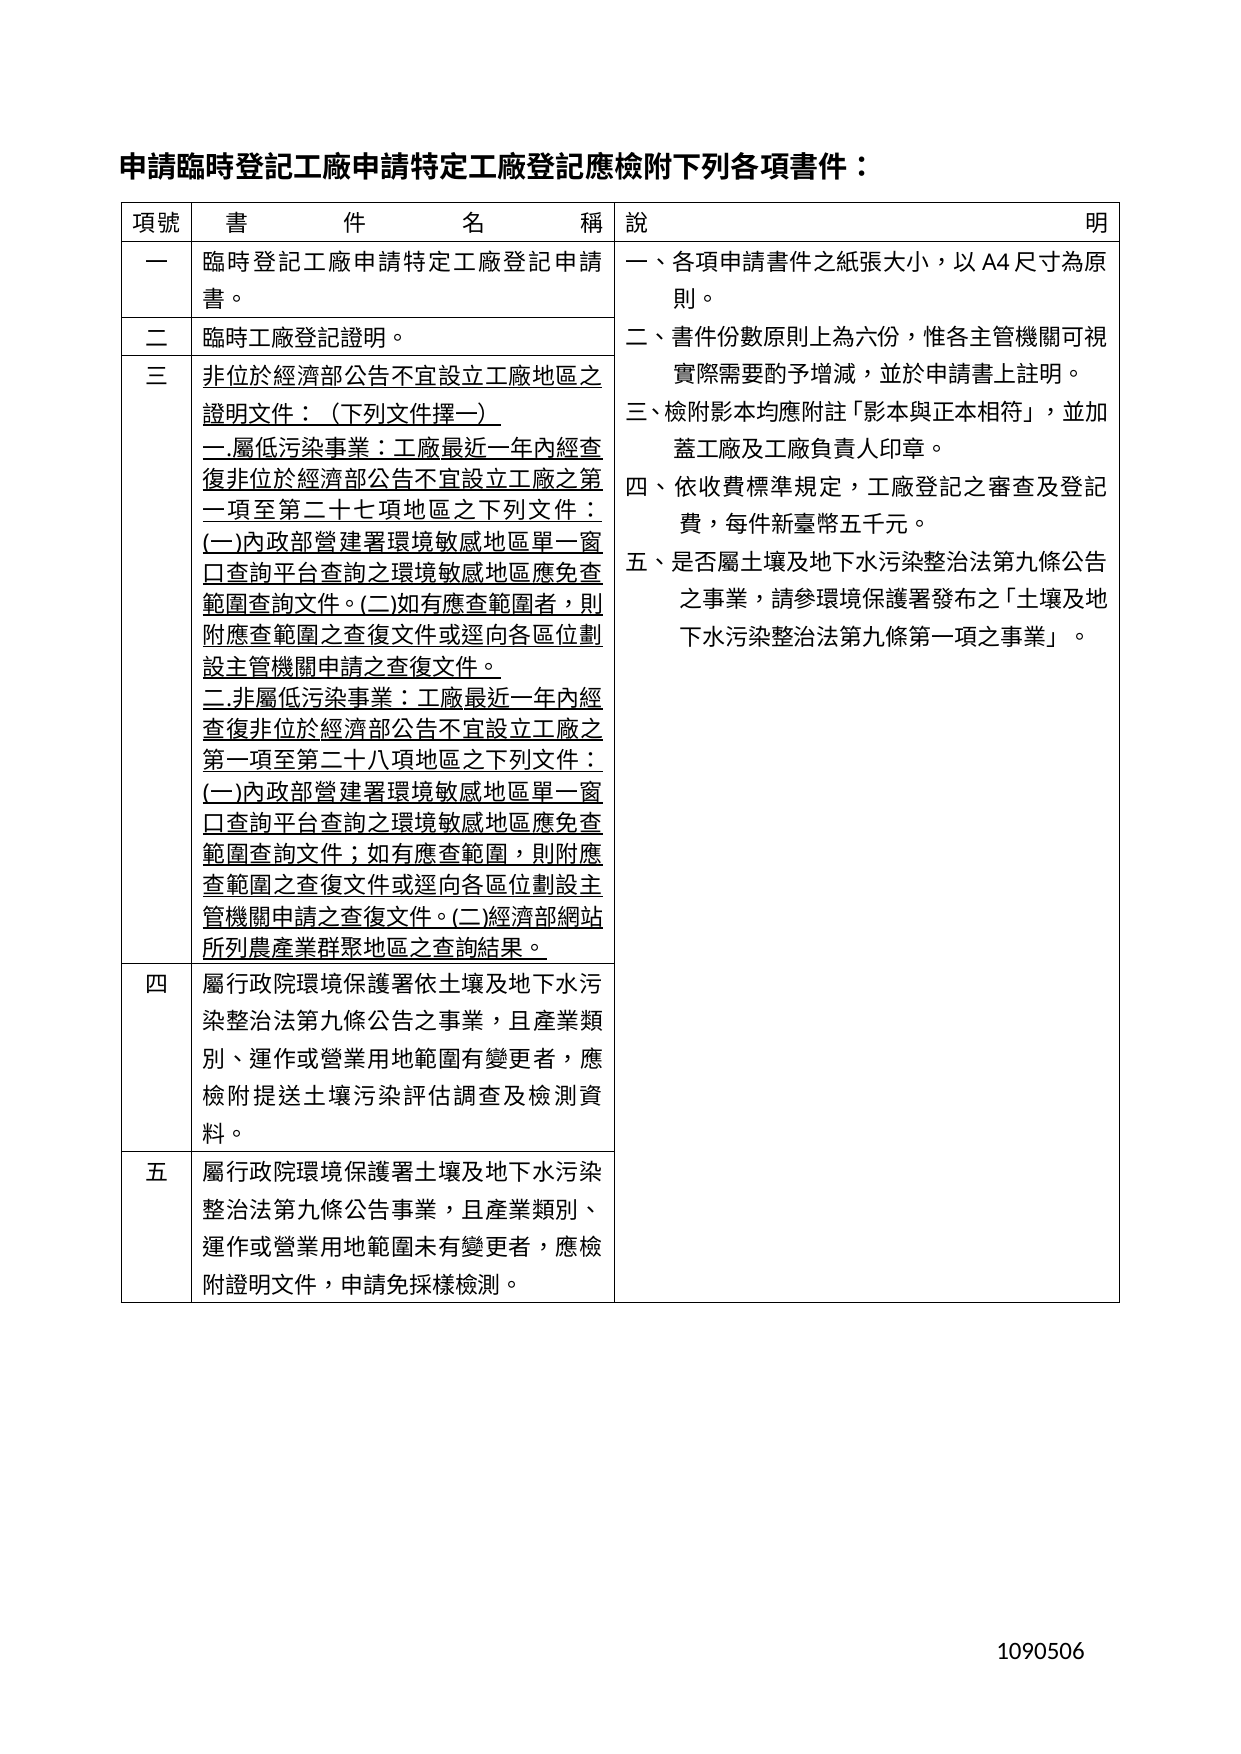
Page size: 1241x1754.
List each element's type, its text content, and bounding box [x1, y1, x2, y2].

table_cell 四 [122, 964, 191, 1151]
table_header 書件名稱 [192, 203, 614, 241]
table_cell 屬行政院環境保護署土壤及地下水污染整治法第九條公告事業，且產業類別、運作或營業用地範圍未有變更者，應檢附證明文件，申請免採樣檢測。 [192, 1152, 614, 1302]
table_cell 屬行政院環境保護署依土壤及地下水污染整治法第九條公告之事業，且產業類別、運作或營業用地範圍有變更者，應檢附提送土壤污染評估調查及檢測資料。 [192, 964, 614, 1151]
table_cell 五 [122, 1152, 191, 1302]
table_cell 非位於經濟部公告不宜設立工廠地區之證明文件：（下列文件擇一） 一.屬低污染事業：工廠最近一年內經查復非位於經濟部公告不宜設立工廠之第一項至第二十七項地區之下列文件：(一)內政部營建署環境敏感地區單一窗口查詢平台查詢之環境敏感地區應免查範圍查詢文件。(二)如有應查範圍者，則附應查範圍之查復文件或逕向各區位劃設主管機關申請之查復文件。 二.非屬低污染事業：工廠最近一年內經查復非位於經濟部公告不宜設立工廠之第一項至第二十八項地區之下列文件：(一)內政部營建署環境敏感地區單一窗口查詢平台查詢之環境敏感地區應免查範圍查詢文件；如有應查範圍，則附應查範圍之查復文件或逕向各區位劃設主管機關申請之查復文件。(二)經濟部網站所列農產業群聚地區之查詢結果。 [192, 356, 614, 962]
table_cell 一、各項申請書件之紙張大小，以A4尺寸為原則。 二、書件份數原則上為六份，惟各主管機關可視實際需要酌予增減，並於申請書上註明。 三、檢附影本均應附註「影本與正本相符」，並加蓋工廠及工廠負責人印章。 四、依收費標準規定，工廠登記之審查及登記費，每件新臺幣五千元。 五、是否屬土壤及地下水污染整治法第九條公告之事業，請參環境保護署發布之「土壤及地下水污染整治法第九條第一項之事業」。 [615, 242, 1119, 1302]
table_cell 二 [122, 318, 191, 355]
table_cell 一 [122, 242, 191, 317]
table_cell 臨時工廠登記證明。 [192, 318, 614, 355]
table_header 說明 [615, 203, 1119, 241]
text 申請臨時登記工廠申請特定工廠登記應檢附下列各項書件： [118, 127, 1122, 202]
table_cell 臨時登記工廠申請特定工廠登記申請書。 [192, 242, 614, 317]
table_cell 三 [122, 356, 191, 962]
table_header 項號 [122, 203, 191, 241]
